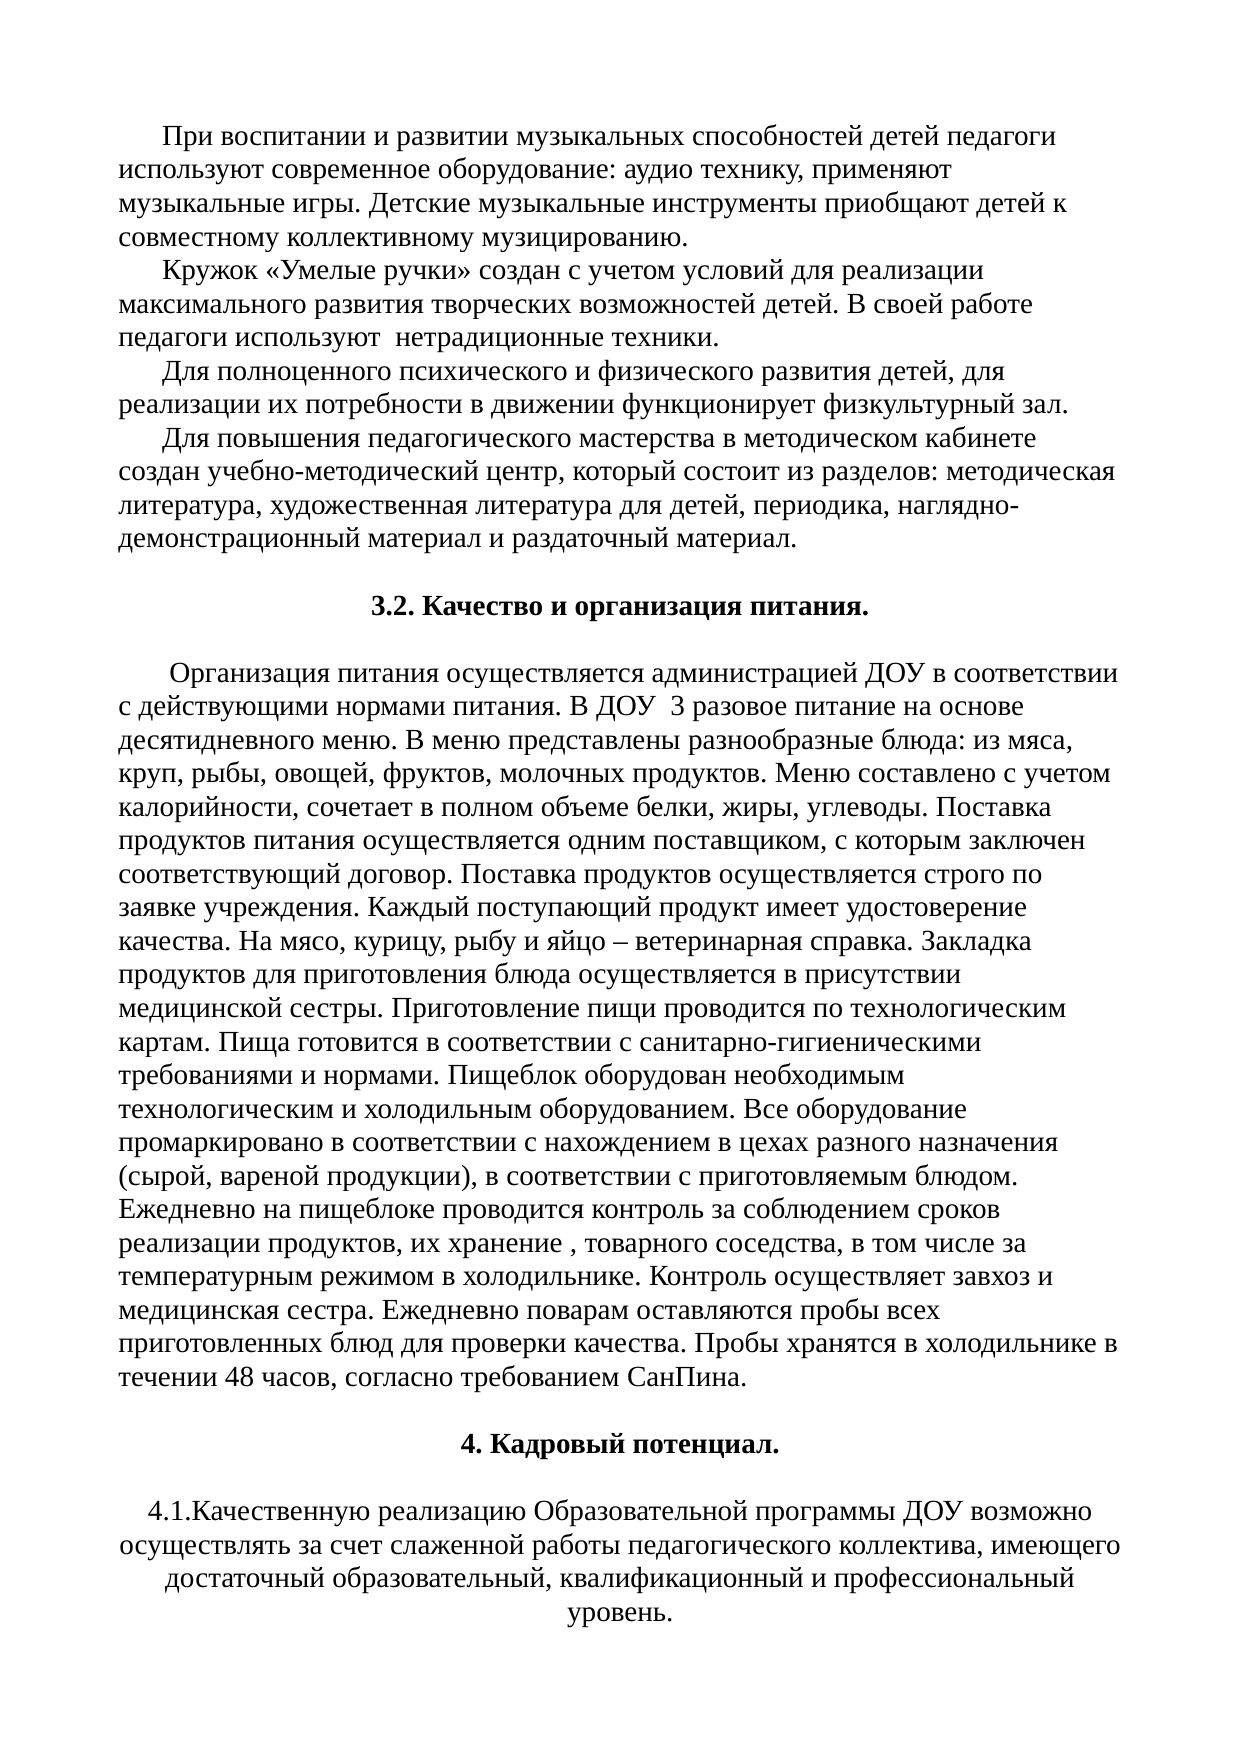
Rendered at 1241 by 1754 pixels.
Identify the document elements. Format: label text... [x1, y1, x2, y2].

text При воспитании и развитии музыкальных способностей детей педагоги используют современное оборудование: аудио технику, применяют музыкальные игры. Детские музыкальные инструменты приобщают детей к совместному коллективному музицированию. [118, 118, 1122, 252]
text 3.2. Качество и организация питания. [118, 588, 1122, 621]
text 4. Кадровый потенциал. [118, 1426, 1122, 1460]
text Для повышения педагогического мастерства в методическом кабинете создан учебно-методический центр, который состоит из разделов: методическая литература, художественная литература для детей, периодика, наглядно-демонстрационный материал и раздаточный материал. [118, 420, 1122, 554]
text 4.1.Качественную реализацию Образовательной программы ДОУ возможно осуществлять за счет слаженной работы педагогического коллектива, имеющего достаточный образовательный, квалификационный и профессиональный уровень. [118, 1493, 1122, 1627]
text Для полноценного психического и физического развития детей, для реализации их потребности в движении функционирует физкультурный зал. [118, 353, 1122, 420]
text Организация питания осуществляется администрацией ДОУ в соответствии с действующими нормами питания. В ДОУ 3 разовое питание на основе десятидневного меню. В меню представлены разнообразные блюда: из мяса, круп, рыбы, овощей, фруктов, молочных продуктов. Меню составлено с учетом калорийности, сочетает в полном объеме белки, жиры, углеводы. Поставка продуктов питания осуществляется одним поставщиком, с которым заключен соответствующий договор. Поставка продуктов осуществляется строго по заявке учреждения. Каждый поступающий продукт имеет удостоверение качества. На мясо, курицу, рыбу и яйцо – ветеринарная справка. Закладка продуктов для приготовления блюда осуществляется в присутствии медицинской сестры. Приготовление пищи проводится по технологическим картам. Пища готовится в соответствии с санитарно-гигиеническими требованиями и нормами. Пищеблок оборудован необходимым технологическим и холодильным оборудованием. Все оборудование промаркировано в соответствии с нахождением в цехах разного назначения (сырой, вареной продукции), в соответствии с приготовляемым блюдом. Ежедневно на пищеблоке проводится контроль за соблюдением сроков реализации продуктов, их хранение , товарного соседства, в том числе за температурным режимом в холодильнике. Контроль осуществляет завхоз и медицинская сестра. Ежедневно поварам оставляются пробы всех приготовленных блюд для проверки качества. Пробы хранятся в холодильнике в течении 48 часов, согласно требованием СанПина. [118, 655, 1122, 1393]
text Кружок «Умелые ручки» создан с учетом условий для реализации максимального развития творческих возможностей детей. В своей работе педагоги используют нетрадиционные техники. [118, 252, 1122, 353]
